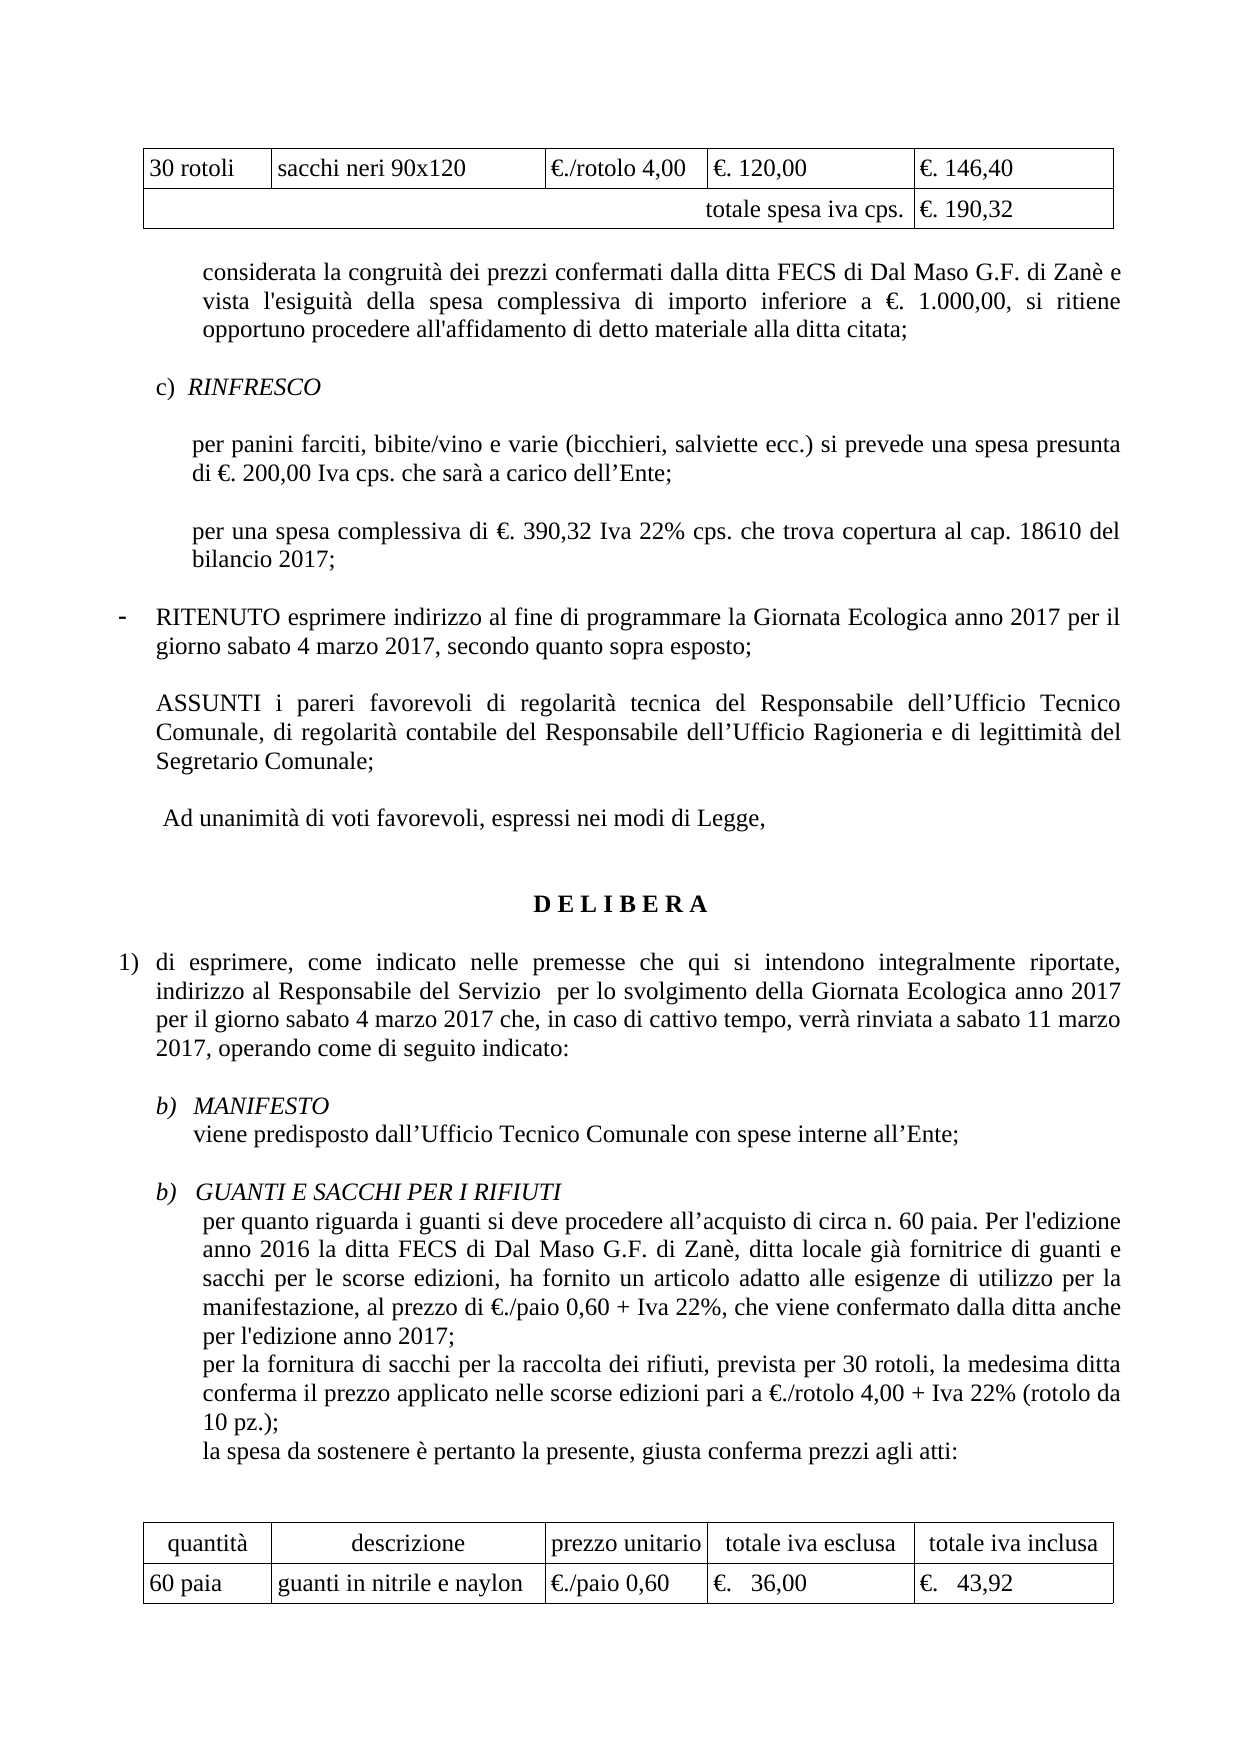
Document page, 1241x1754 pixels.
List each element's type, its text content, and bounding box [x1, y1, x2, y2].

table_header quantità [144, 1523, 271, 1562]
table_cell totale spesa iva cps. [144, 189, 914, 228]
table_cell 30 rotoli [144, 149, 271, 188]
table_header totale iva esclusa [708, 1523, 914, 1562]
list MANIFESTO [156, 1091, 1122, 1119]
list di esprimere, come indicato nelle premesse che qui si intendono integralmente riportate, indirizzo al Responsabile del Servizio per lo svolgimento della Giornata Ecologica anno 2017 per il giorno sabato 4 marzo 2017 che, in caso di cattivo tempo, verrà rinviata a sabato 11 marzo 2017, operando come di seguito indicato: [118, 947, 1122, 1062]
text c) RINFRESCO [118, 372, 1122, 401]
table_cell guanti in nitrile e naylon [272, 1564, 545, 1603]
table_cell 60 paia [144, 1564, 271, 1603]
table_cell €. 120,00 [708, 149, 914, 188]
table_header totale iva inclusa [915, 1523, 1113, 1562]
table_cell €./rotolo 4,00 [546, 149, 707, 188]
text per una spesa complessiva di €. 390,32 Iva 22% cps. che trova copertura al cap. 18610 del bilancio 2017; [192, 516, 1122, 573]
text b) GUANTI E SACCHI PER I RIFIUTI [156, 1177, 1122, 1206]
table_cell sacchi neri 90x120 [272, 149, 545, 188]
table_cell €. 146,40 [915, 149, 1113, 188]
text D E L I B E R A [118, 889, 1122, 918]
text considerata la congruità dei prezzi confermati dalla ditta FECS di Dal Maso G.F. di Zanè e vista l'esiguità della spesa complessiva di importo inferiore a €. 1.000,00, si ritiene opportuno procedere all'affidamento di detto materiale alla ditta citata; [202, 257, 1122, 343]
table_cell €. 36,00 [708, 1564, 914, 1603]
text la spesa da sostenere è pertanto la presente, giusta conferma prezzi agli atti: [202, 1436, 1122, 1464]
table_header prezzo unitario [546, 1523, 707, 1562]
text per la fornitura di sacchi per la raccolta dei rifiuti, prevista per 30 rotoli, la medesima ditta conferma il prezzo applicato nelle scorse edizioni pari a €./rotolo 4,00 + Iva 22% (rotolo da 10 pz.); [202, 1349, 1122, 1436]
table_header descrizione [272, 1523, 545, 1562]
text viene predisposto dall’Ufficio Tecnico Comunale con spese interne all’Ente; [156, 1119, 1122, 1148]
list RITENUTO esprimere indirizzo al fine di programmare la Giornata Ecologica anno 2017 per il giorno sabato 4 marzo 2017, secondo quanto sopra esposto; [118, 602, 1122, 659]
table_cell €. 190,32 [915, 189, 1113, 228]
text ASSUNTI i pareri favorevoli di regolarità tecnica del Responsabile dell’Ufficio Tecnico Comunale, di regolarità contabile del Responsabile dell’Ufficio Ragioneria e di legittimità del Segretario Comunale; [156, 688, 1122, 774]
table_cell €. 43,92 [915, 1564, 1113, 1603]
table_cell €./paio 0,60 [546, 1564, 707, 1603]
text per quanto riguarda i guanti si deve procedere all’acquisto di circa n. 60 paia. Per l'edizione anno 2016 la ditta FECS di Dal Maso G.F. di Zanè, ditta locale già fornitrice di guanti e sacchi per le scorse edizioni, ha fornito un articolo adatto alle esigenze di utilizzo per la manifestazione, al prezzo di €./paio 0,60 + Iva 22%, che viene confermato dalla ditta anche per l'edizione anno 2017; [202, 1206, 1122, 1349]
text Ad unanimità di voti favorevoli, espressi nei modi di Legge, [118, 803, 1122, 832]
text per panini farciti, bibite/vino e varie (bicchieri, salviette ecc.) si prevede una spesa presunta di €. 200,00 Iva cps. che sarà a carico dell’Ente; [192, 429, 1122, 487]
